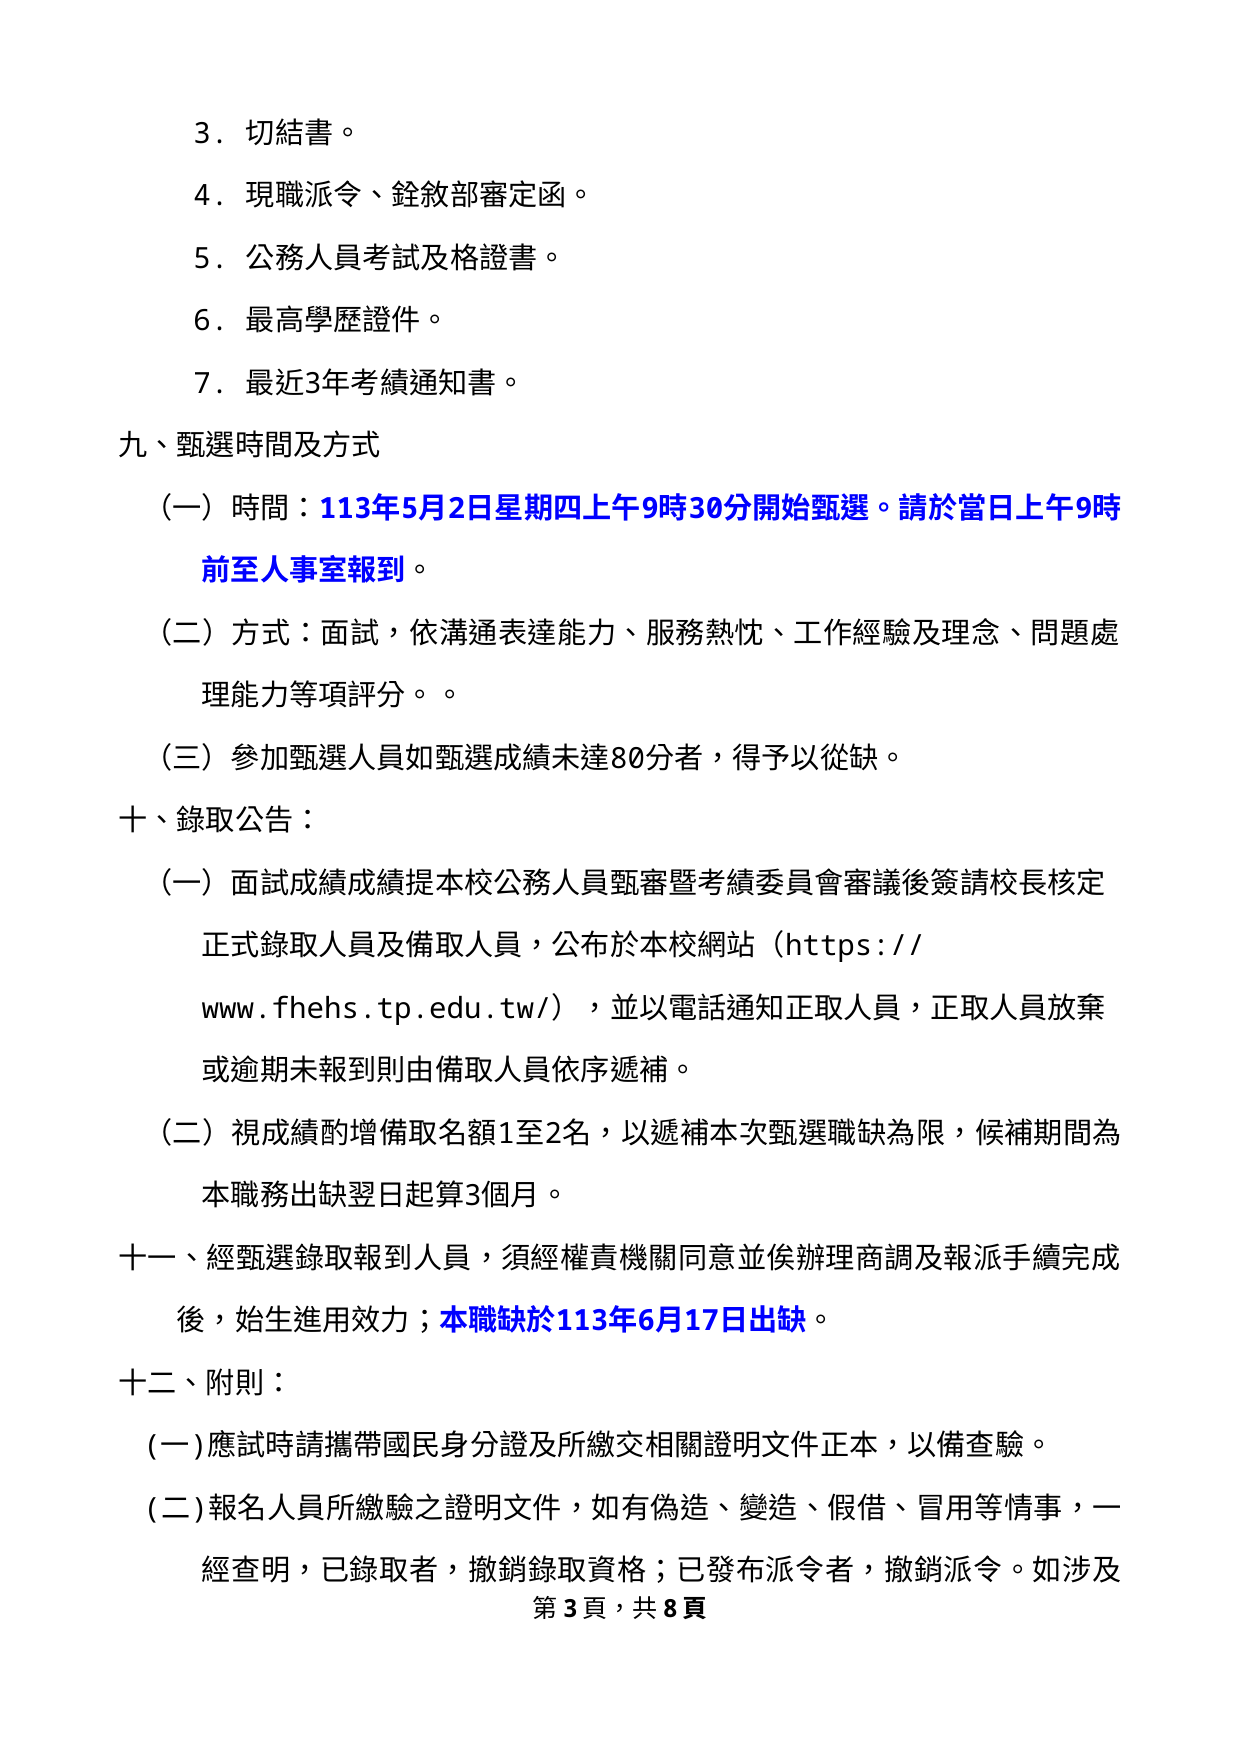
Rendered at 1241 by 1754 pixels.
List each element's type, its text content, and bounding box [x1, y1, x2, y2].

text （二）視成績酌增備取名額1至2名，以遞補本次甄選職缺為限，候補期間為本職務出缺翌日起算3個月。 [143, 1089, 1122, 1214]
text 5. 公務人員考試及格證書。 [193, 214, 1122, 276]
text 4. 現職派令、銓敘部審定函。 [193, 151, 1122, 214]
text (二)報名人員所繳驗之證明文件，如有偽造、變造、假借、冒用等情事，一經查明，已錄取者，撤銷錄取資格；已發布派令者，撤銷派令。如涉及 [143, 1464, 1122, 1589]
text （一）面試成績成績提本校公務人員甄審暨考績委員會審議後簽請校長核定正式錄取人員及備取人員，公布於本校網站（https://www.fhehs.tp.edu.tw/），並以電話通知正取人員，正取人員放棄或逾期未報到則由備取人員依序遞補。 [143, 839, 1122, 1089]
text （三）參加甄選人員如甄選成績未達80分者，得予以從缺。 [143, 714, 1122, 776]
text （一）時間：113年5月2日星期四上午9時30分開始甄選。請於當日上午9時前至人事室報到。 [143, 464, 1122, 589]
text 3. 切結書。 [193, 89, 1122, 151]
text 十二、附則： [118, 1339, 1122, 1401]
text 6. 最高學歷證件。 [193, 276, 1122, 339]
text 7. 最近3年考績通知書。 [193, 339, 1122, 401]
text (一)應試時請攜帶國民身分證及所繳交相關證明文件正本，以備查驗。 [143, 1401, 1122, 1464]
text 十一、經甄選錄取報到人員，須經權責機關同意並俟辦理商調及報派手續完成後，始生進用效力；本職缺於113年6月17日出缺。 [118, 1214, 1122, 1339]
text （二）方式：面試，依溝通表達能力、服務熱忱、工作經驗及理念、問題處理能力等項評分。。 [143, 589, 1122, 714]
text 九、甄選時間及方式 [118, 401, 1122, 464]
text 十、錄取公告： [118, 776, 1122, 839]
